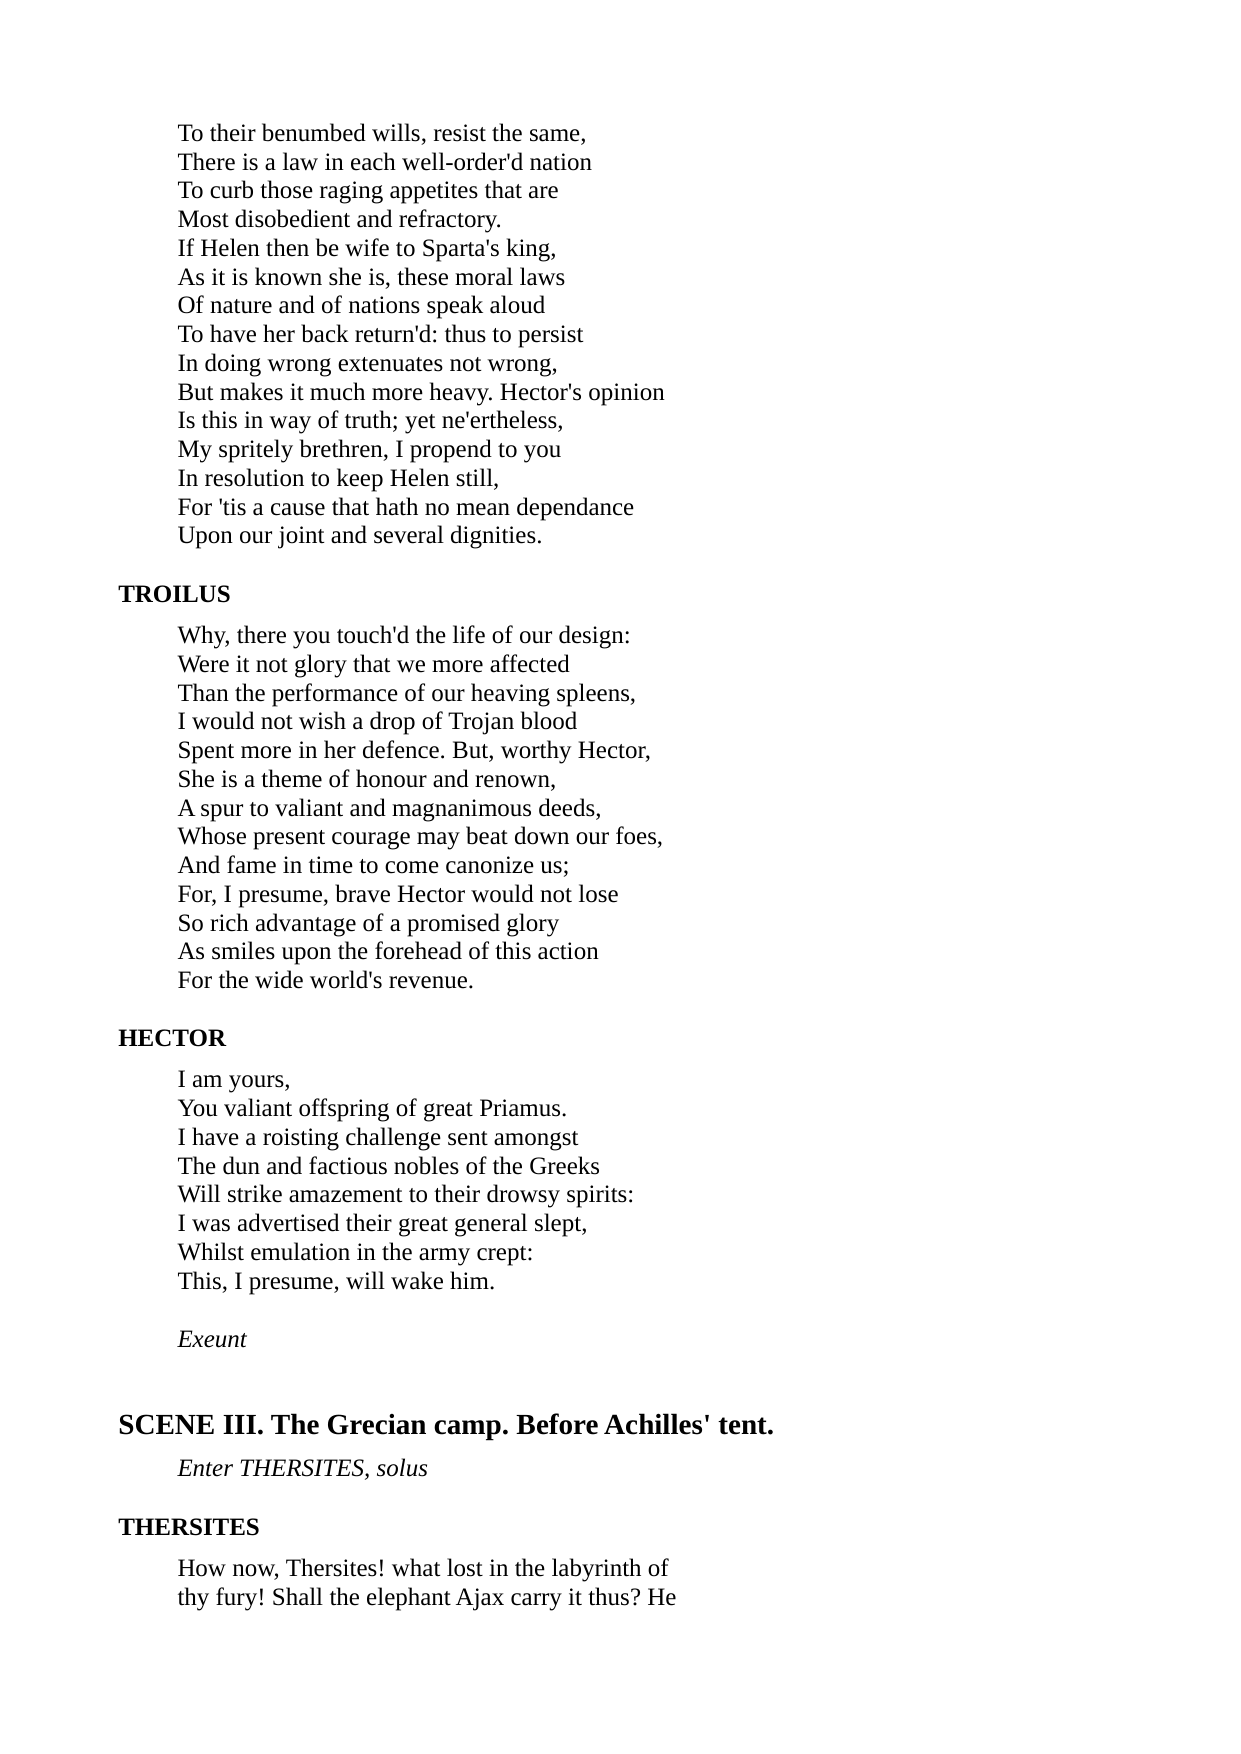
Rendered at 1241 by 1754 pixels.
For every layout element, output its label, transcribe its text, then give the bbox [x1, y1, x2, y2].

text HECTOR [118, 1023, 1122, 1052]
subtitle SCENE III. The Grecian camp. Before Achilles' tent. [118, 1407, 1122, 1441]
text I am yours, You valiant offspring of great Priamus. I have a roisting challenge sent amongst The dun and factious nobles of the Greeks Will strike amazement to their drowsy spirits: I was advertised their great general slept, Whilst emulation in the army crept: This, I presume, will wake him. [177, 1064, 1063, 1294]
text How now, Thersites! what lost in the labyrinth of thy fury! Shall the elephant Ajax carry it thus? He [177, 1553, 1063, 1610]
text TROILUS [118, 579, 1122, 608]
text Enter THERSITES, solus [177, 1453, 1063, 1482]
text THERSITES [118, 1512, 1122, 1540]
text Why, there you touch'd the life of our design: Were it not glory that we more affected Than the performance of our heaving spleens, I would not wish a drop of Trojan blood Spent more in her defence. But, worthy Hector, She is a theme of honour and renown, A spur to valiant and magnanimous deeds, Whose present courage may beat down our foes, And fame in time to come canonize us; For, I presume, brave Hector would not lose So rich advantage of a promised glory As smiles upon the forehead of this action For the wide world's revenue. [177, 620, 1063, 994]
text Exeunt [177, 1324, 1063, 1353]
text To their benumbed wills, resist the same, There is a law in each well-order'd nation To curb those raging appetites that are Most disobedient and refractory. If Helen then be wife to Sparta's king, As it is known she is, these moral laws Of nature and of nations speak aloud To have her back return'd: thus to persist In doing wrong extenuates not wrong, But makes it much more heavy. Hector's opinion Is this in way of truth; yet ne'ertheless, My spritely brethren, I propend to you In resolution to keep Helen still, For 'tis a cause that hath no mean dependance Upon our joint and several dignities. [177, 118, 1063, 549]
